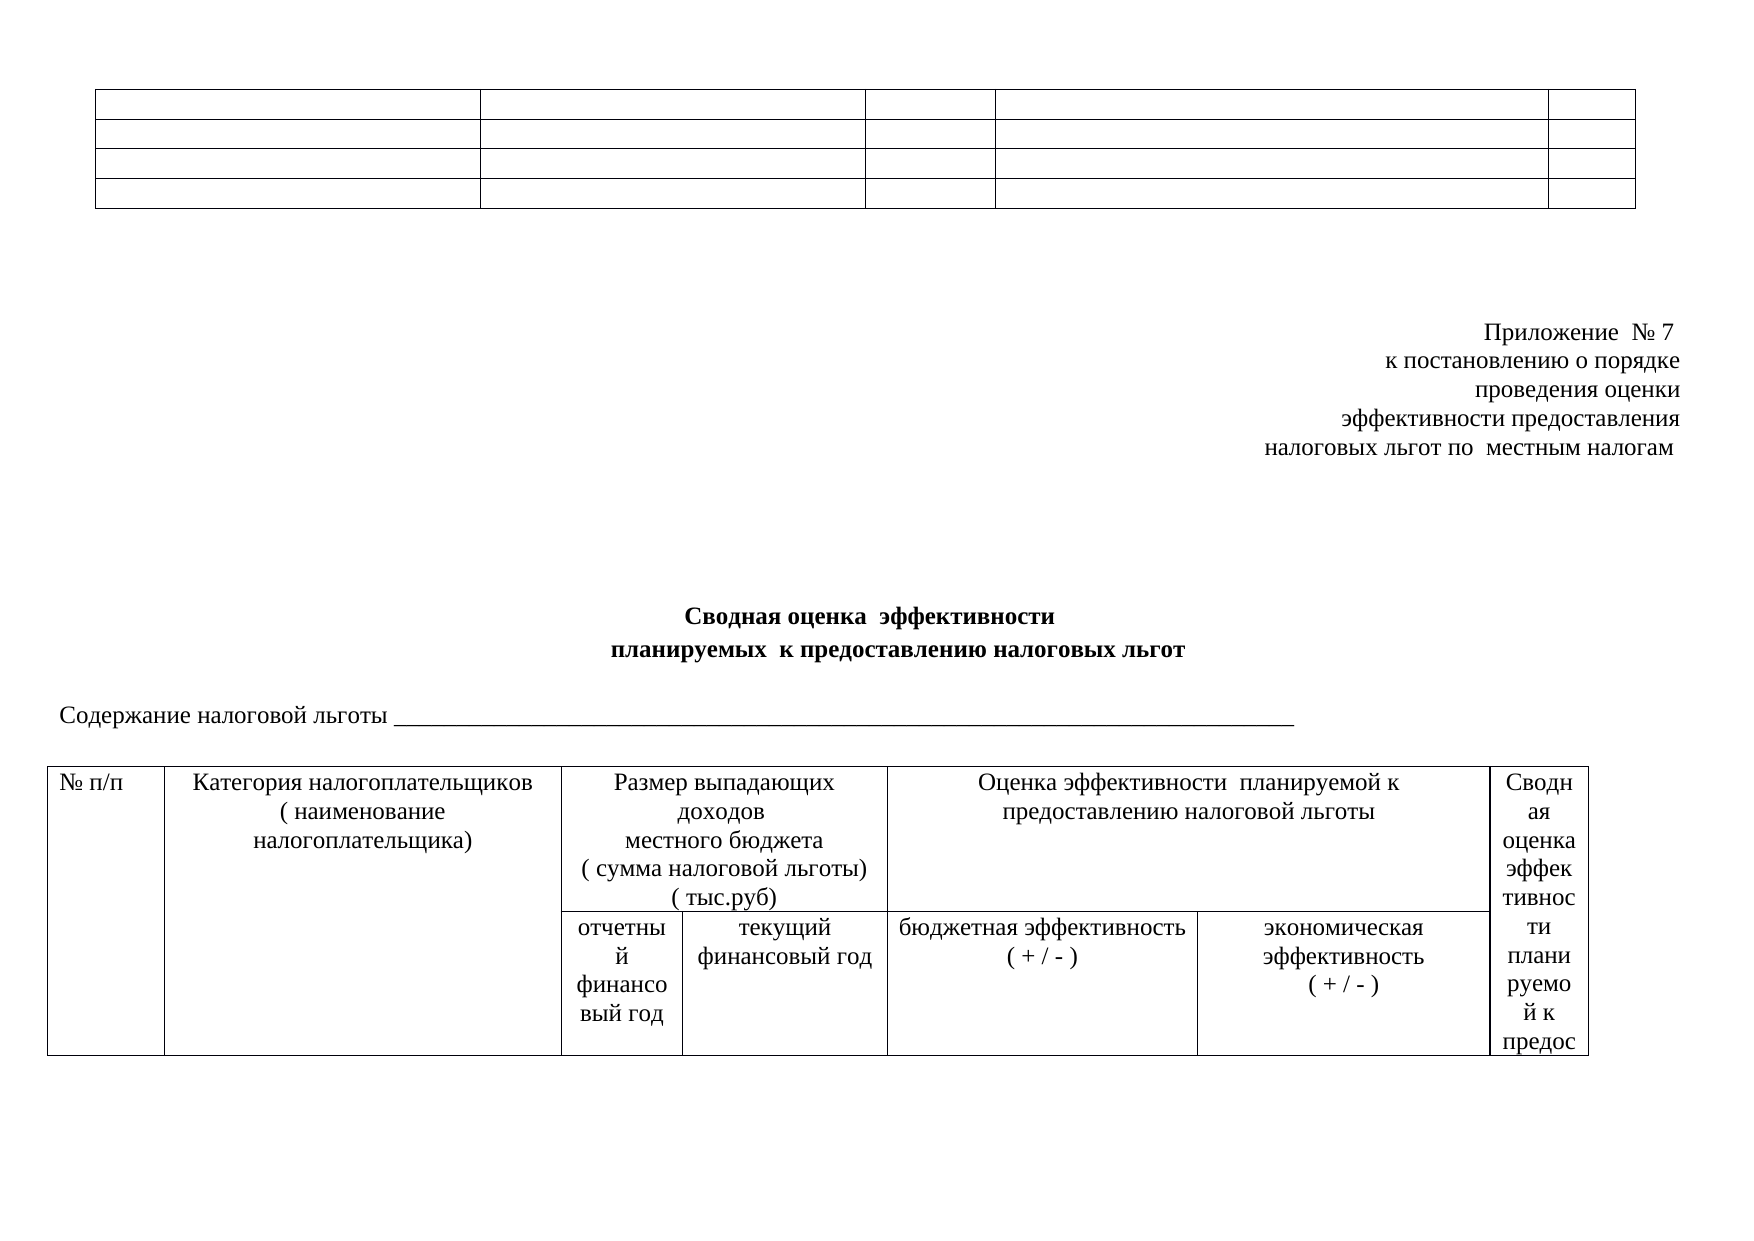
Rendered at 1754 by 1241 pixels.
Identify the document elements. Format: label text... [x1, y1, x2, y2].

table_header Оценка эффективности планируемой к предоставлению налоговой льготы [888, 767, 1489, 911]
table_cell экономическая эффективность ( + / - ) [1198, 912, 1489, 1055]
table_cell [866, 120, 995, 148]
table_cell [481, 120, 865, 148]
table_cell [996, 179, 1548, 208]
table_cell [996, 120, 1548, 148]
text к постановлению о порядке [59, 345, 1680, 374]
table_cell бюджетная эффективность ( + / - ) [888, 912, 1197, 1055]
text Приложение № 7 [59, 317, 1680, 345]
table_cell [866, 90, 995, 118]
text налоговых льгот по местным налогам [59, 432, 1680, 460]
table_cell [481, 90, 865, 118]
table_cell [996, 90, 1548, 118]
table_header Размер выпадающих доходов местного бюджета ( сумма налоговой льготы) ( тыс.руб) [562, 767, 887, 911]
table_cell [481, 149, 865, 178]
table_cell [96, 120, 480, 148]
table_header Категория налогоплательщиков ( наименование налогоплательщика) [165, 767, 561, 1055]
text эффективности предоставления [59, 403, 1680, 432]
table_cell [866, 149, 995, 178]
table_cell отчетный финансовый год [562, 912, 682, 1055]
text Сводная оценка эффективности [59, 601, 1680, 630]
table_cell [996, 149, 1548, 178]
text Содержание налоговой льготы ________________________________________________________________________ [59, 700, 1680, 729]
table_cell [1549, 120, 1635, 148]
table_cell [866, 179, 995, 208]
table_header № п/п [48, 767, 164, 1055]
text проведения оценки [59, 374, 1680, 403]
table_cell [1549, 149, 1635, 178]
text планируемых к предоставлению налоговых льгот [59, 634, 1680, 663]
table_cell [1549, 179, 1635, 208]
table_cell [1549, 90, 1635, 118]
table_header Сводная оценка эффективности планируемой к предос [1491, 767, 1588, 1055]
table_cell текущий финансовый год [683, 912, 887, 1055]
table_cell [481, 179, 865, 208]
table_cell [96, 179, 480, 208]
table_cell [96, 149, 480, 178]
table_cell [96, 90, 480, 118]
